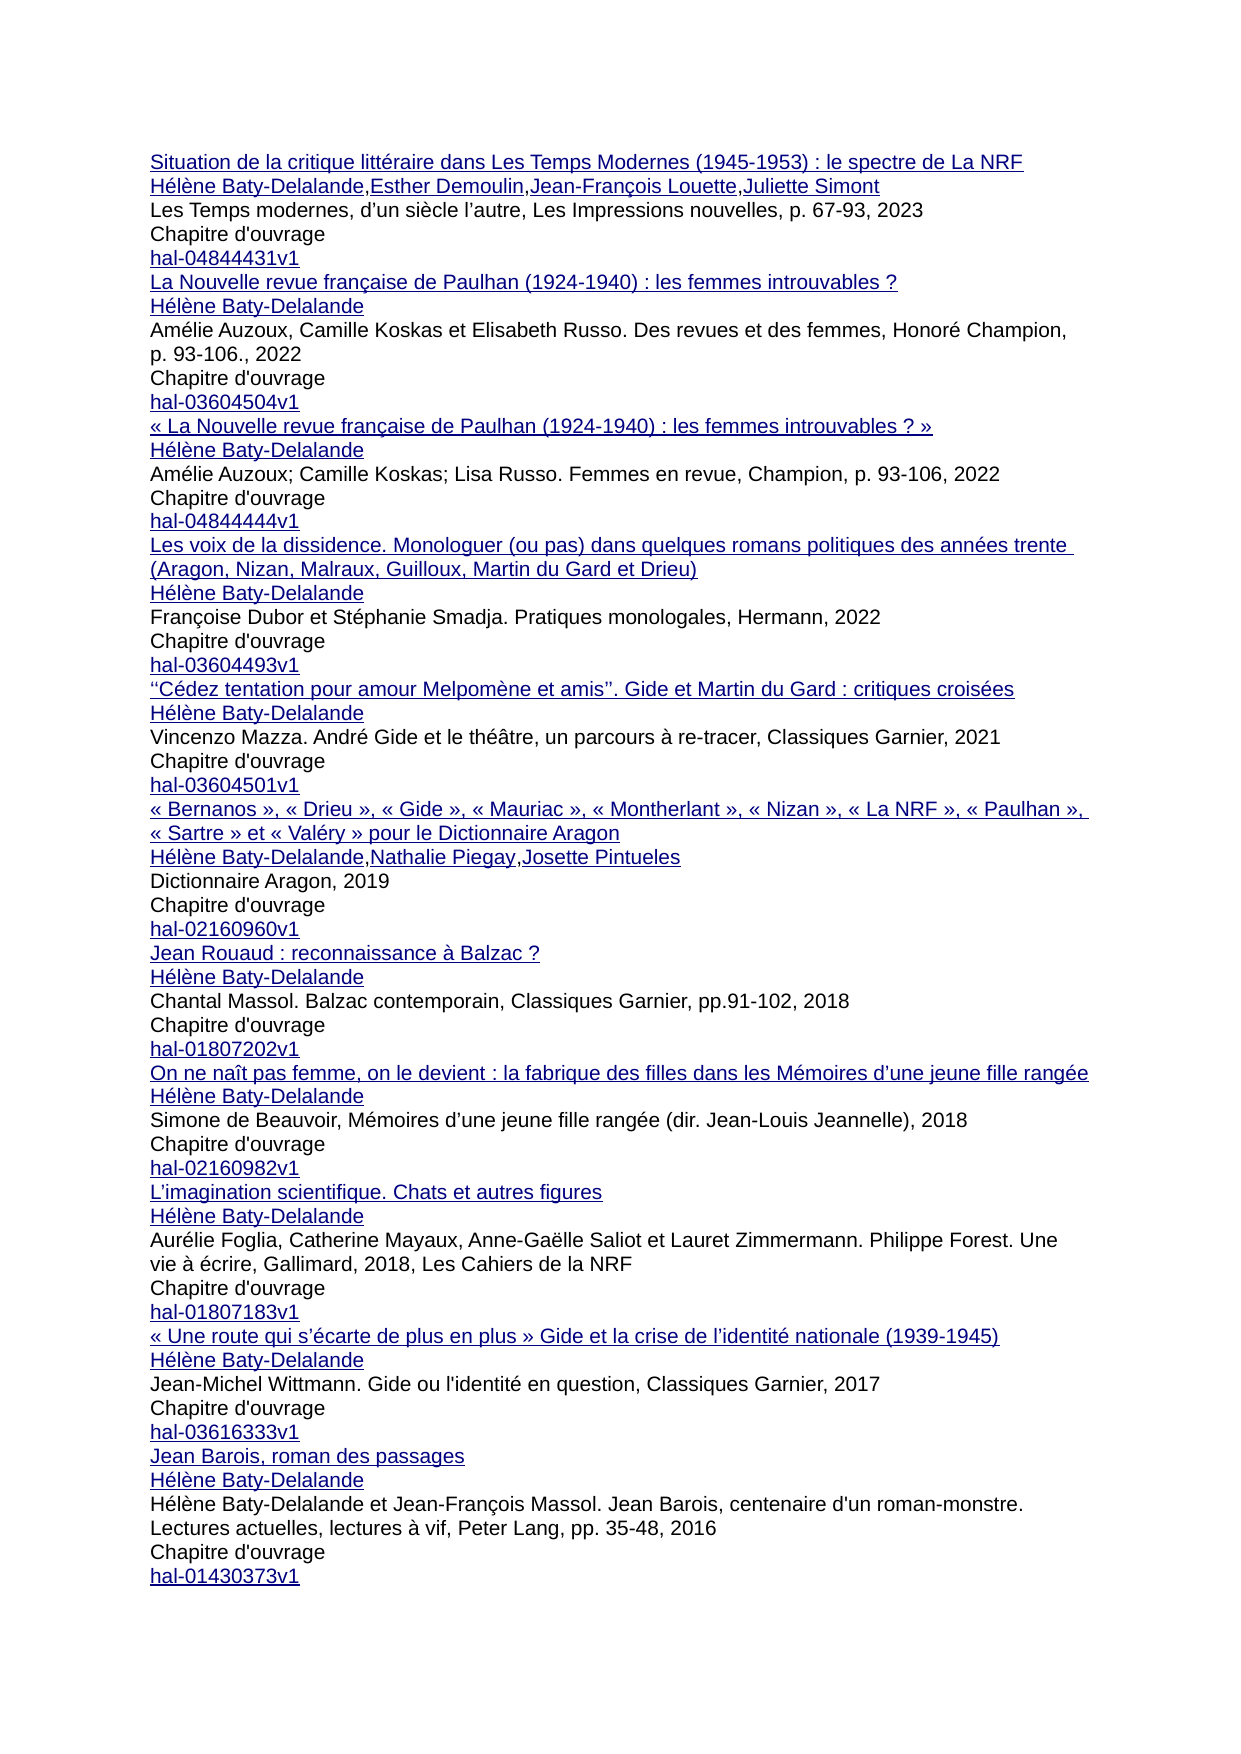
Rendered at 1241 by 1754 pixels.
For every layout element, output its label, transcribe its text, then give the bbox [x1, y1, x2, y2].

table_cell L’imagination scientifique. Chats et autres figures Hélène Baty-Delalande Aurélie Foglia, Catherine Mayaux, Anne-Gaëlle Saliot et Lauret Zimmermann. Philippe Forest. Une vie à écrire, Gallimard, 2018, Les Cahiers de la NRF Chapitre d'ouvrage hal-01807183v1 [150, 1180, 1090, 1324]
table_cell Situation de la critique littéraire dans Les Temps Modernes (1945-1953) : le spectre de La NRF Hélène Baty-Delalande,Esther Demoulin,Jean-François Louette,Juliette Simont Les Temps modernes, d’un siècle l’autre, Les Impressions nouvelles, p. 67-93, 2023 Chapitre d'ouvrage hal-04844431v1 [150, 150, 1090, 270]
table_cell ‘‘Cédez tentation pour amour Melpomène et amis’’. Gide et Martin du Gard : critiques croisées Hélène Baty-Delalande Vincenzo Mazza. André Gide et le théâtre, un parcours à re-tracer, Classiques Garnier, 2021 Chapitre d'ouvrage hal-03604501v1 [150, 677, 1090, 797]
table_cell Jean Rouaud : reconnaissance à Balzac ? Hélène Baty-Delalande Chantal Massol. Balzac contemporain, Classiques Garnier, pp.91-102, 2018 Chapitre d'ouvrage hal-01807202v1 [150, 941, 1090, 1060]
table_cell « Bernanos », « Drieu », « Gide », « Mauriac », « Montherlant », « Nizan », « La NRF », « Paulhan », « Sartre » et « Valéry » pour le Dictionnaire Aragon Hélène Baty-Delalande,Nathalie Piegay,Josette Pintueles Dictionnaire Aragon, 2019 Chapitre d'ouvrage hal-02160960v1 [150, 797, 1090, 941]
table_cell On ne naît pas femme, on le devient : la fabrique des filles dans les Mémoires d’une jeune fille rangée Hélène Baty-Delalande Simone de Beauvoir, Mémoires d’une jeune fille rangée (dir. Jean-Louis Jeannelle), 2018 Chapitre d'ouvrage hal-02160982v1 [150, 1060, 1090, 1180]
table_cell « La Nouvelle revue française de Paulhan (1924-1940) : les femmes introuvables ? » Hélène Baty-Delalande Amélie Auzoux; Camille Koskas; Lisa Russo. Femmes en revue, Champion, p. 93-106, 2022 Chapitre d'ouvrage hal-04844444v1 [150, 414, 1090, 533]
table_cell La Nouvelle revue française de Paulhan (1924-1940) : les femmes introuvables ? Hélène Baty-Delalande Amélie Auzoux, Camille Koskas et Elisabeth Russo. Des revues et des femmes, Honoré Champion, p. 93-106., 2022 Chapitre d'ouvrage hal-03604504v1 [150, 270, 1090, 413]
table_cell Les voix de la dissidence. Monologuer (ou pas) dans quelques romans politiques des années trente (Aragon, Nizan, Malraux, Guilloux, Martin du Gard et Drieu) Hélène Baty-Delalande Françoise Dubor et Stéphanie Smadja. Pratiques monologales, Hermann, 2022 Chapitre d'ouvrage hal-03604493v1 [150, 533, 1090, 677]
table_cell « Une route qui s’écarte de plus en plus » Gide et la crise de l’identité nationale (1939-1945) Hélène Baty-Delalande Jean-Michel Wittmann. Gide ou l'identité en question, Classiques Garnier, 2017 Chapitre d'ouvrage hal-03616333v1 [150, 1324, 1090, 1444]
table_cell Jean Barois, roman des passages Hélène Baty-Delalande Hélène Baty-Delalande et Jean-François Massol. Jean Barois, centenaire d'un roman-monstre. Lectures actuelles, lectures à vif, Peter Lang, pp. 35-48, 2016 Chapitre d'ouvrage hal-01430373v1 [150, 1444, 1090, 1587]
